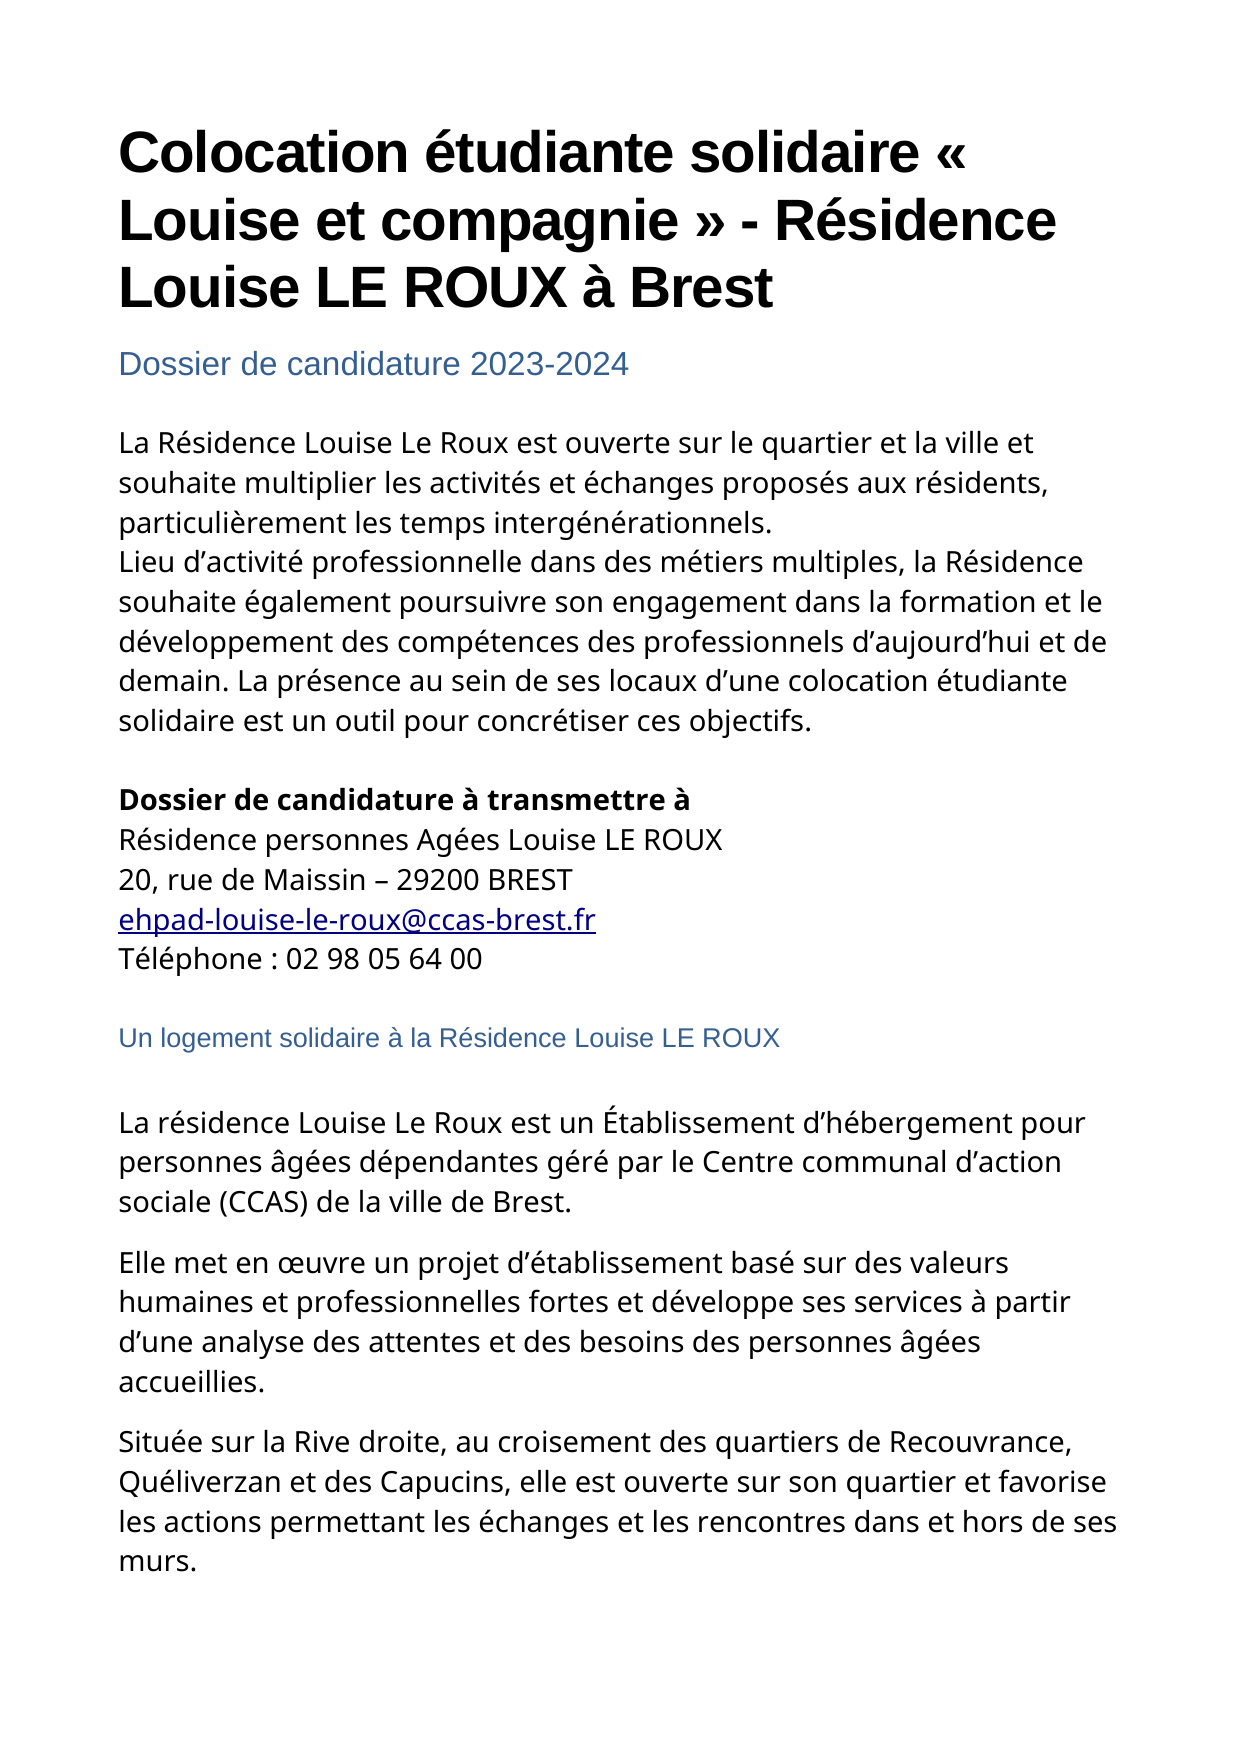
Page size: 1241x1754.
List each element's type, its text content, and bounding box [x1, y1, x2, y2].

text Elle met en œuvre un projet d’établissement basé sur des valeurs humaines et professionnelles fortes et développe ses services à partir d’une analyse des attentes et des besoins des personnes âgées accueillies. [118, 1242, 1122, 1401]
text 20, rue de Maissin – 29200 BREST [118, 859, 1122, 899]
text Lieu d’activité professionnelle dans des métiers multiples, la Résidence souhaite également poursuivre son engagement dans la formation et le développement des compétences des professionnels d’aujourd’hui et de demain. La présence au sein de ses locaux d’une colocation étudiante solidaire est un outil pour concrétiser ces objectifs. [118, 542, 1122, 740]
text La résidence Louise Le Roux est un Établissement d’hébergement pour personnes âgées dépendantes géré par le Centre communal d’action sociale (CCAS) de la ville de Brest. [118, 1102, 1122, 1221]
subtitle Un logement solidaire à la Résidence Louise LE ROUX [118, 1022, 1122, 1053]
text Dossier de candidature à transmettre à [118, 780, 1122, 819]
text Téléphone : 02 98 05 64 00 [118, 938, 1122, 978]
text Colocation étudiante solidaire « Louise et compagnie » - Résidence Louise LE ROUX à Brest [118, 118, 1122, 319]
subtitle Dossier de candidature 2023-2024 [118, 344, 1122, 383]
text Résidence personnes Agées Louise LE ROUX [118, 819, 1122, 859]
text La Résidence Louise Le Roux est ouverte sur le quartier et la ville et souhaite multiplier les activités et échanges proposés aux résidents, particulièrement les temps intergénérationnels. [118, 422, 1122, 542]
text Située sur la Rive droite, au croisement des quartiers de Recouvrance, Quéliverzan et des Capucins, elle est ouverte sur son quartier et favorise les actions permettant les échanges et les rencontres dans et hors de ses murs. [118, 1422, 1122, 1580]
text ehpad-louise-le-roux@ccas-brest.fr [118, 899, 1122, 938]
